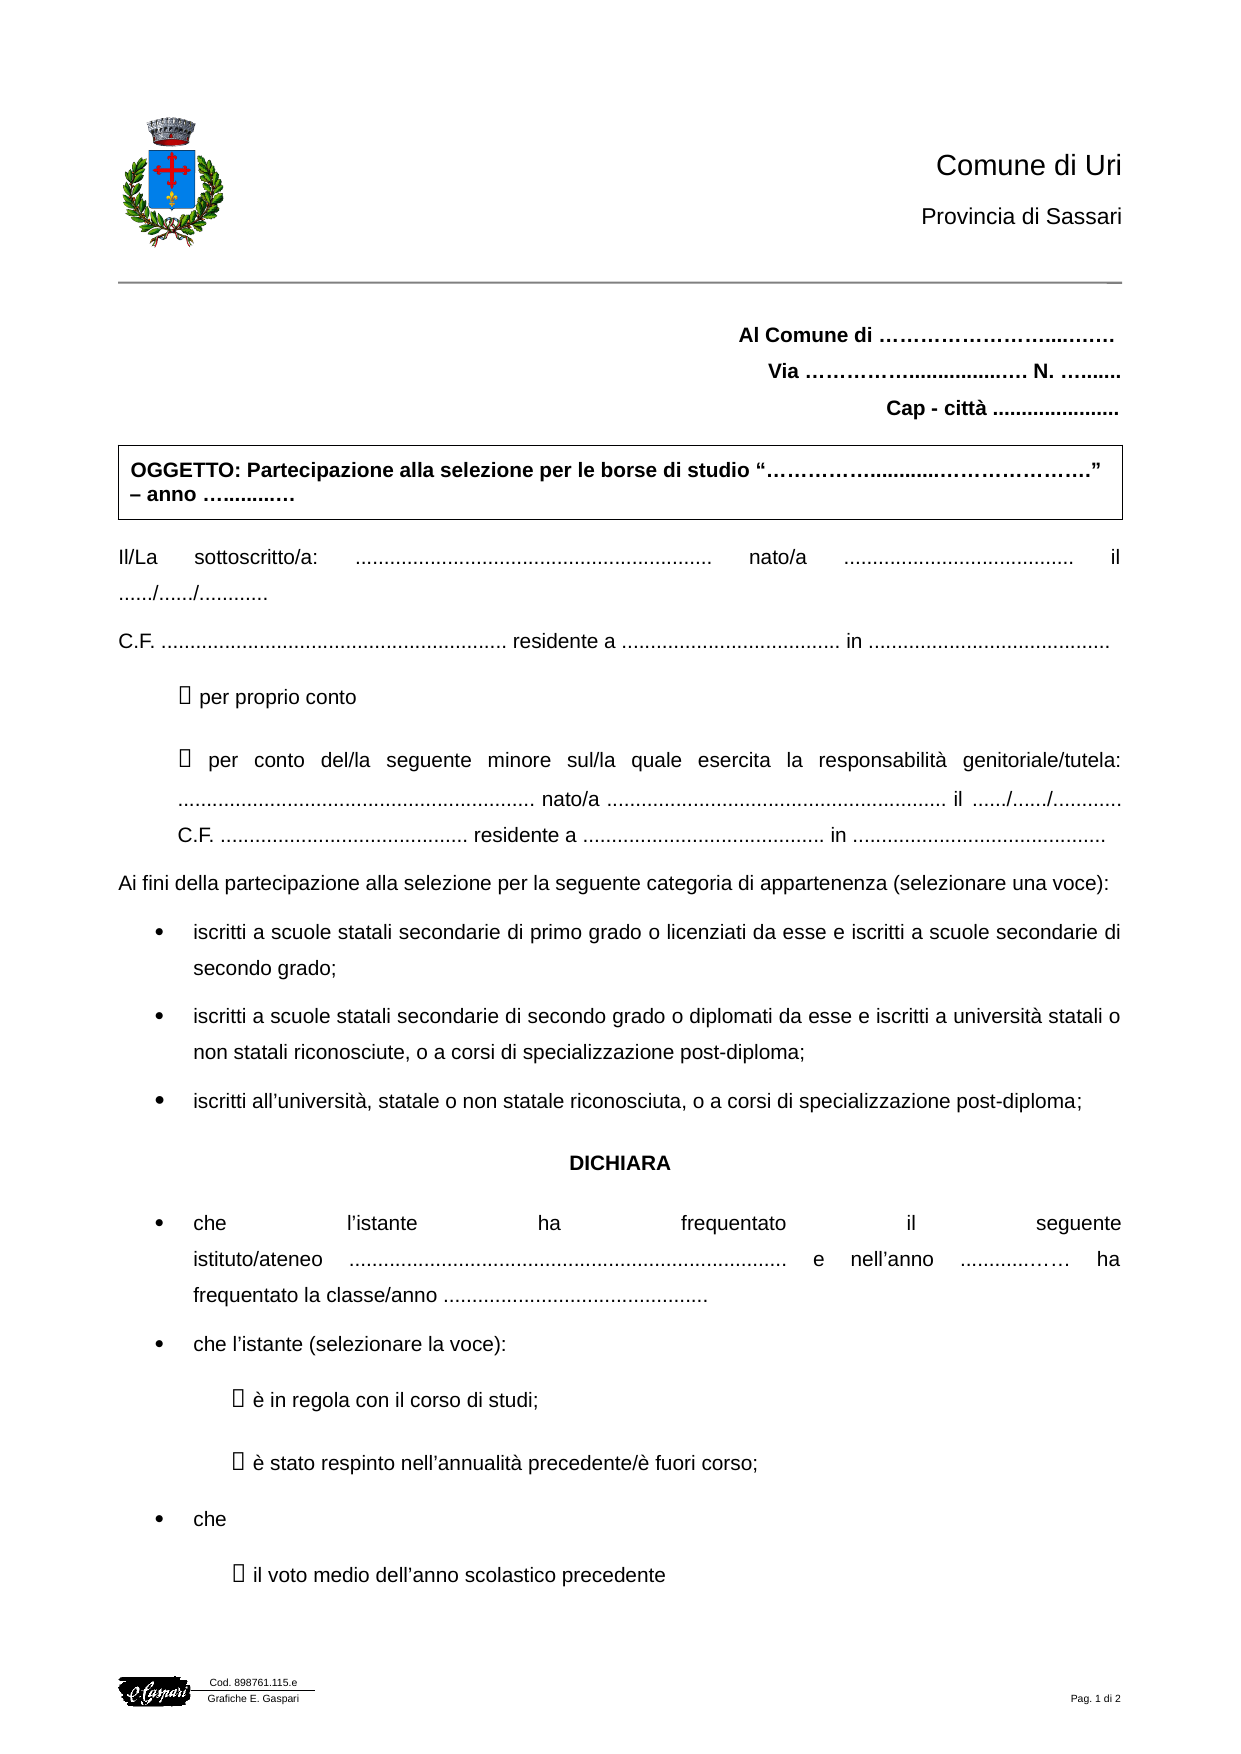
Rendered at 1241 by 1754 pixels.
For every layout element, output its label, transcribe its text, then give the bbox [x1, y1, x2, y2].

list che l’istante (selezionare la voce): [156, 1332, 1122, 1356]
table_header OGGETTO: Partecipazione alla selezione per le borse di studio “……………............………………….” – anno ….........… [119, 446, 1122, 518]
text Al Comune di ……………………....….… [235, 323, 1122, 347]
list iscritti a scuole statali secondarie di secondo grado o diplomati da esse e iscritti a università statali o non statali riconosciute, o a corsi di specializzazione post-diploma; [156, 1004, 1122, 1064]
text Ai fini della partecipazione alla selezione per la seguente categoria di appartenenza (selezionare una voce): [118, 871, 1122, 895]
list iscritti all’università, statale o non statale riconosciuta, o a corsi di specializzazione post-diploma; [156, 1089, 1122, 1113]
list che [156, 1507, 1122, 1531]
list che l’istante ha frequentato il seguente istituto/ateneo ............................................................................ e nell’anno ............…… ha frequentato la classe/anno .............................................. [156, 1211, 1122, 1307]
list iscritti a scuole statali secondarie di primo grado o licenziati da esse e iscritti a scuole secondarie di secondo grado; [156, 920, 1122, 980]
text Provincia di Sassari [224, 203, 1122, 229]
text DICHIARA [118, 1150, 1122, 1174]
text Cap - città ...................... [235, 396, 1122, 419]
text C.F. ............................................................ residente a ...................................... in .......................................... [118, 629, 1122, 653]
text  per conto del/la seguente minore sul/la quale esercita la responsabilità genitoriale/tutela: .............................................................. nato/a ........................................................... il ....../....../............ C.F. ........................................... residente a .......................................... in ............................................ [177, 741, 1122, 847]
list  è stato respinto nell’annualità precedente/è fuori corso; [231, 1444, 1122, 1478]
picture [122, 117, 224, 248]
text  è in regola con il corso di studi; [231, 1380, 1122, 1414]
list  il voto medio dell’anno scolastico precedente [231, 1556, 1122, 1590]
text  per proprio conto [177, 677, 1122, 711]
picture [117, 1675, 191, 1707]
text Comune di Uri [224, 148, 1122, 181]
text Via ……………................…. N. …....... [235, 359, 1122, 383]
text Il/La sottoscritto/a: .............................................................. nato/a ........................................ il ....../....../............ [118, 544, 1122, 604]
